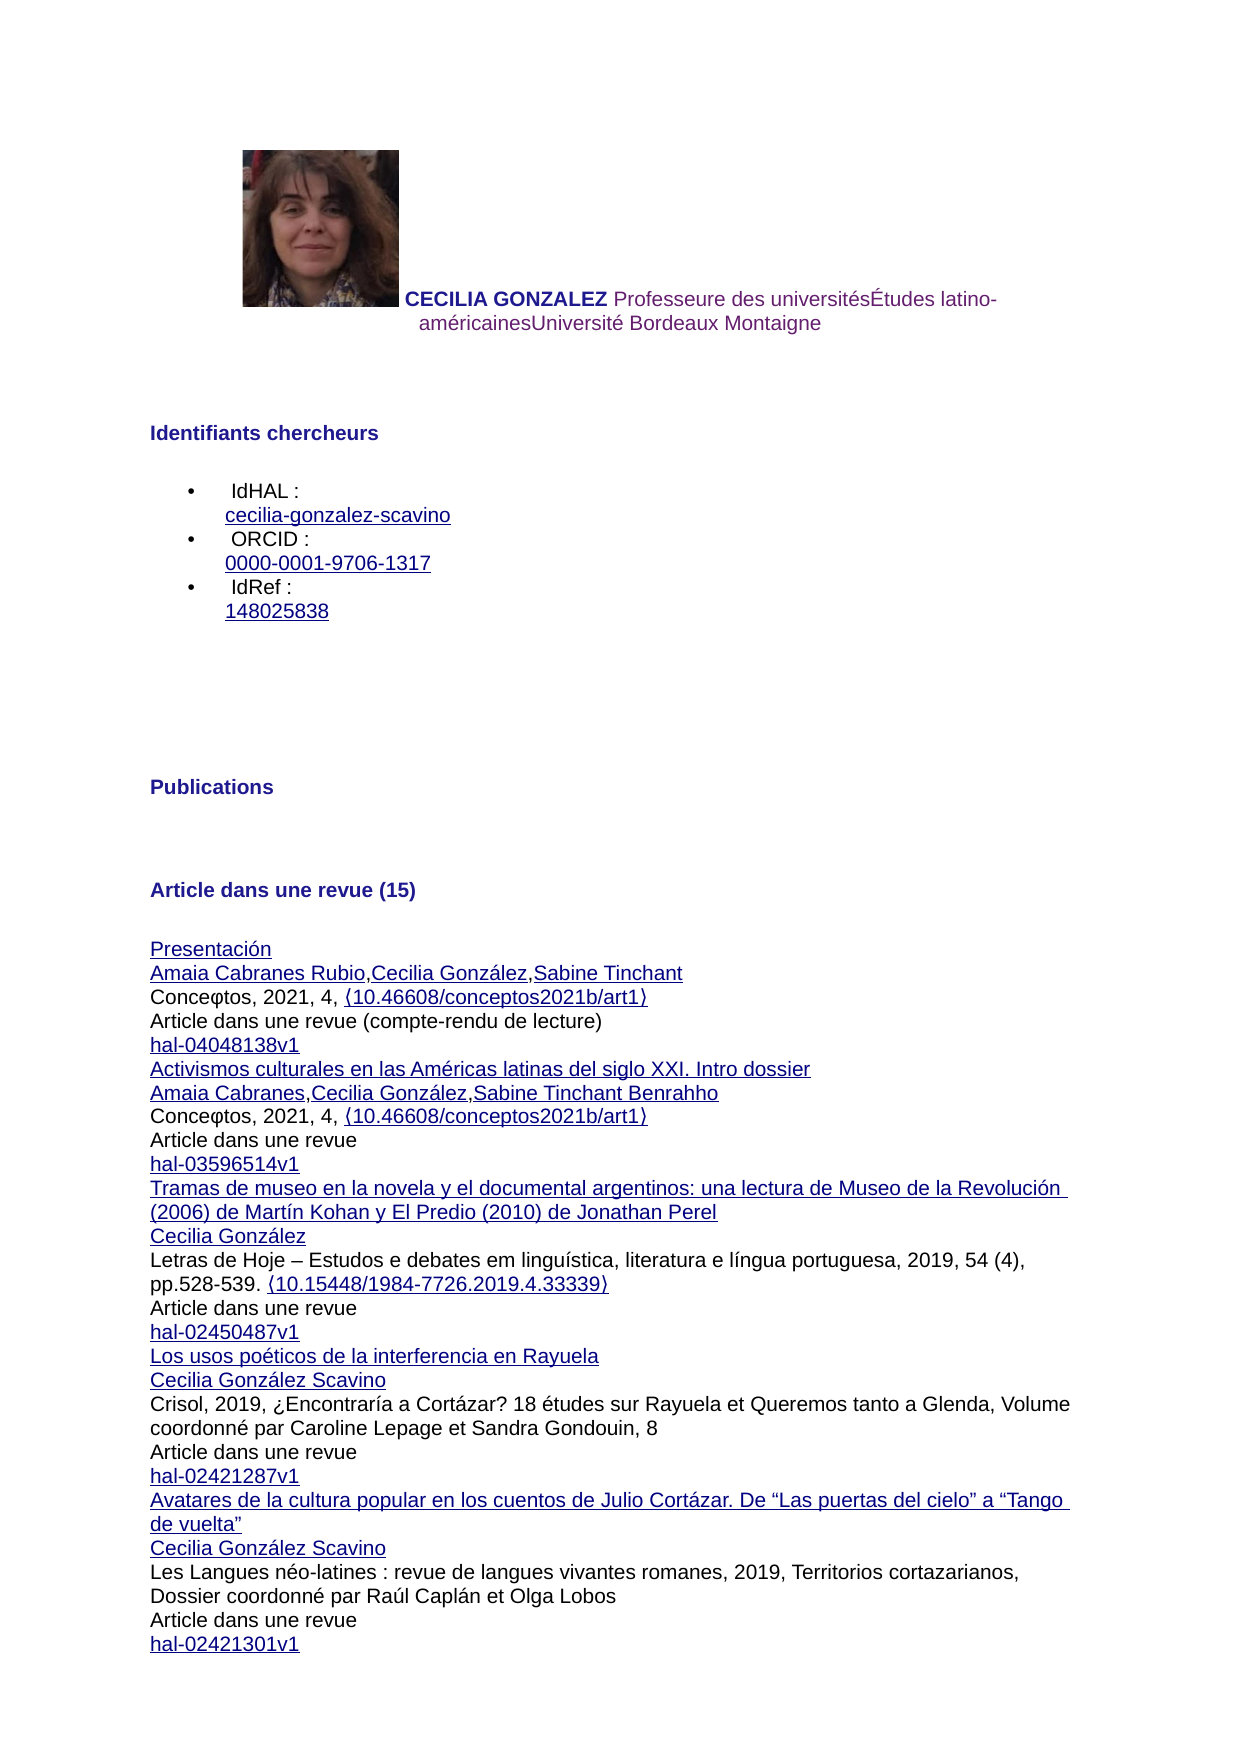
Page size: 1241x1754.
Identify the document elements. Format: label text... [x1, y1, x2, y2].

subtitle Article dans une revue (15) [150, 878, 1090, 902]
list 148025838 [187, 599, 1090, 623]
list IdHAL : [187, 479, 1090, 503]
subtitle CECILIA GONZALEZ Professeure des universitésÉtudes latino-américainesUniversité Bordeaux Montaigne [150, 150, 1090, 334]
table_cell Tramas de museo en la novela y el documental argentinos: una lectura de Museo de la Revolución (2006) de Martín Kohan y El Predio (2010) de Jonathan Perel Cecilia González Letras de Hoje – Estudos e debates em linguística, literatura e língua portuguesa, 2019, 54 (4), pp.528-539. ⟨10.15448/1984-7726.2019.4.33339⟩ Article dans une revue hal-02450487v1 [150, 1176, 1090, 1344]
subtitle Publications [150, 775, 1090, 799]
list IdRef : [187, 575, 1090, 599]
picture [242, 150, 399, 307]
list 0000-0001-9706-1317 [187, 551, 1090, 575]
table_cell Los usos poéticos de la interferencia en Rayuela Cecilia González Scavino Crisol, 2019, ¿Encontraría a Cortázar? 18 études sur Rayuela et Queremos tanto a Glenda, Volume coordonné par Caroline Lepage et Sandra Gondouin, 8 Article dans une revue hal-02421287v1 [150, 1344, 1090, 1488]
list cecilia-gonzalez-scavino [187, 503, 1090, 527]
table_cell Avatares de la cultura popular en los cuentos de Julio Cortázar. De “Las puertas del cielo” a “Tango de vuelta” Cecilia González Scavino Les Langues néo-latines : revue de langues vivantes romanes, 2019, Territorios cortazarianos, Dossier coordonné par Raúl Caplán et Olga Lobos Article dans une revue hal-02421301v1 [150, 1488, 1090, 1655]
subtitle Identifiants chercheurs [150, 421, 1090, 445]
table_header Presentación Amaia Cabranes Rubio,Cecilia González,Sabine Tinchant Conceφtos, 2021, 4, ⟨10.46608/conceptos2021b/art1⟩ Article dans une revue (compte-rendu de lecture) hal-04048138v1 [150, 937, 1090, 1056]
table_cell Activismos culturales en las Américas latinas del siglo XXI. Intro dossier Amaia Cabranes,Cecilia González,Sabine Tinchant Benrahho Conceφtos, 2021, 4, ⟨10.46608/conceptos2021b/art1⟩ Article dans une revue hal-03596514v1 [150, 1056, 1090, 1176]
list ORCID : [187, 527, 1090, 551]
